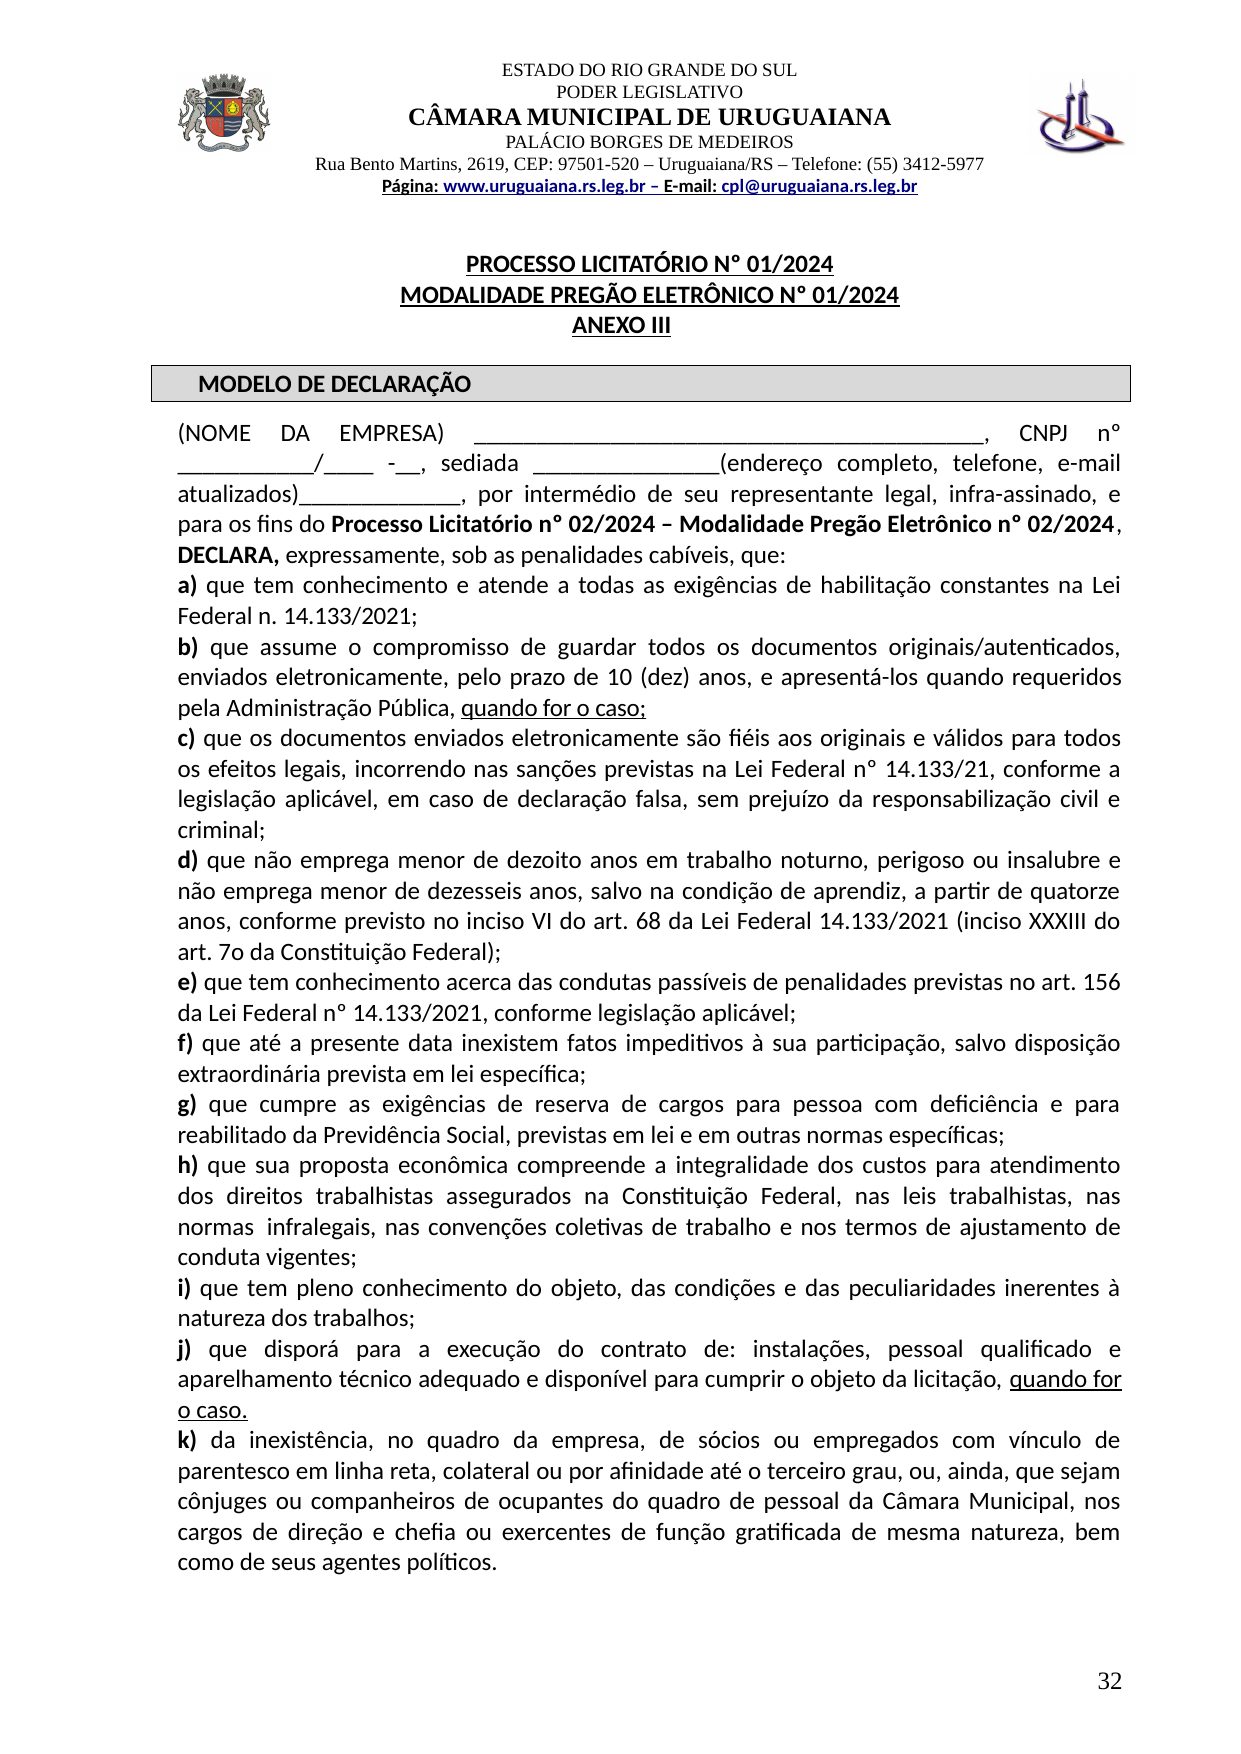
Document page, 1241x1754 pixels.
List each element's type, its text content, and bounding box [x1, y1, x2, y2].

list e) que tem conhecimento acerca das condutas passíveis de penalidades previstas no art. 156 da Lei Federal nº 14.133/2021, conforme legislação aplicável; [177, 966, 1122, 1027]
list i) que tem pleno conhecimento do objeto, das condições e das peculiaridades inerentes à natureza dos trabalhos; [177, 1272, 1122, 1333]
list b) que assume o compromisso de guardar todos os documentos originais/autenticados, enviados eletronicamente, pelo prazo de 10 (dez) anos, e apresentá-los quando requeridos pela Administração Pública, quando for o caso; [177, 631, 1122, 722]
list d) que não emprega menor de dezoito anos em trabalho noturno, perigoso ou insalubre e não emprega menor de dezesseis anos, salvo na condição de aprendiz, a partir de quatorze anos, conforme previsto no inciso VI do art. 68 da Lei Federal 14.133/2021 (inciso XXXIII do art. 7o da Constituição Federal); [177, 844, 1122, 966]
list h) que sua proposta econômica compreende a integralidade dos custos para atendimento dos direitos trabalhistas assegurados na Constituição Federal, nas leis trabalhistas, nas normas infralegais, nas convenções coletivas de trabalho e nos termos de ajustamento de conduta vigentes; [177, 1149, 1122, 1272]
list j) que disporá para a execução do contrato de: instalações, pessoal qualificado e aparelhamento técnico adequado e disponível para cumprir o objeto da licitação, quando for o caso. [177, 1333, 1122, 1424]
text ANEXO III [177, 309, 1066, 340]
picture [177, 72, 272, 153]
list c) que os documentos enviados eletronicamente são fiéis aos originais e válidos para todos os efeitos legais, incorrendo nas sanções previstas na Lei Federal nº 14.133/21, conforme a legislação aplicável, em caso de declaração falsa, sem prejuízo da responsabilização civil e criminal; [177, 722, 1122, 844]
text (NOME DA EMPRESA) _________________________________________, CNPJ nº ___________/____ -__, sediada _______________(endereço completo, telefone, e-mail atualizados)_____________, por intermédio de seu representante legal, infra-assinado, e para os fins do Processo Licitatório nº 02/2024 – Modalidade Pregão Eletrônico nº 02/2024, DECLARA, expressamente, sob as penalidades cabíveis, que: [177, 417, 1122, 570]
text PROCESSO LICITATÓRIO Nº 01/2024 [177, 248, 1122, 279]
list g) que cumpre as exigências de reserva de cargos para pessoa com deficiência e para reabilitado da Previdência Social, previstas em lei e em outras normas específicas; [177, 1088, 1122, 1149]
picture [1025, 73, 1135, 157]
subtitle MODELO DE DECLARAÇÃO [152, 366, 1130, 401]
list k) da inexistência, no quadro da empresa, de sócios ou empregados com vínculo de parentesco em linha reta, colateral ou por afinidade até o terceiro grau, ou, ainda, que sejam cônjuges ou companheiros de ocupantes do quadro de pessoal da Câmara Municipal, nos cargos de direção e chefia ou exercentes de função gratificada de mesma natureza, bem como de seus agentes políticos. [177, 1424, 1122, 1577]
list f) que até a presente data inexistem fatos impeditivos à sua participação, salvo disposição extraordinária prevista em lei específica; [177, 1027, 1122, 1088]
text MODALIDADE PREGÃO ELETRÔNICO Nº 01/2024 [177, 279, 1122, 309]
list a) que tem conhecimento e atende a todas as exigências de habilitação constantes na Lei Federal n. 14.133/2021; [177, 570, 1122, 631]
